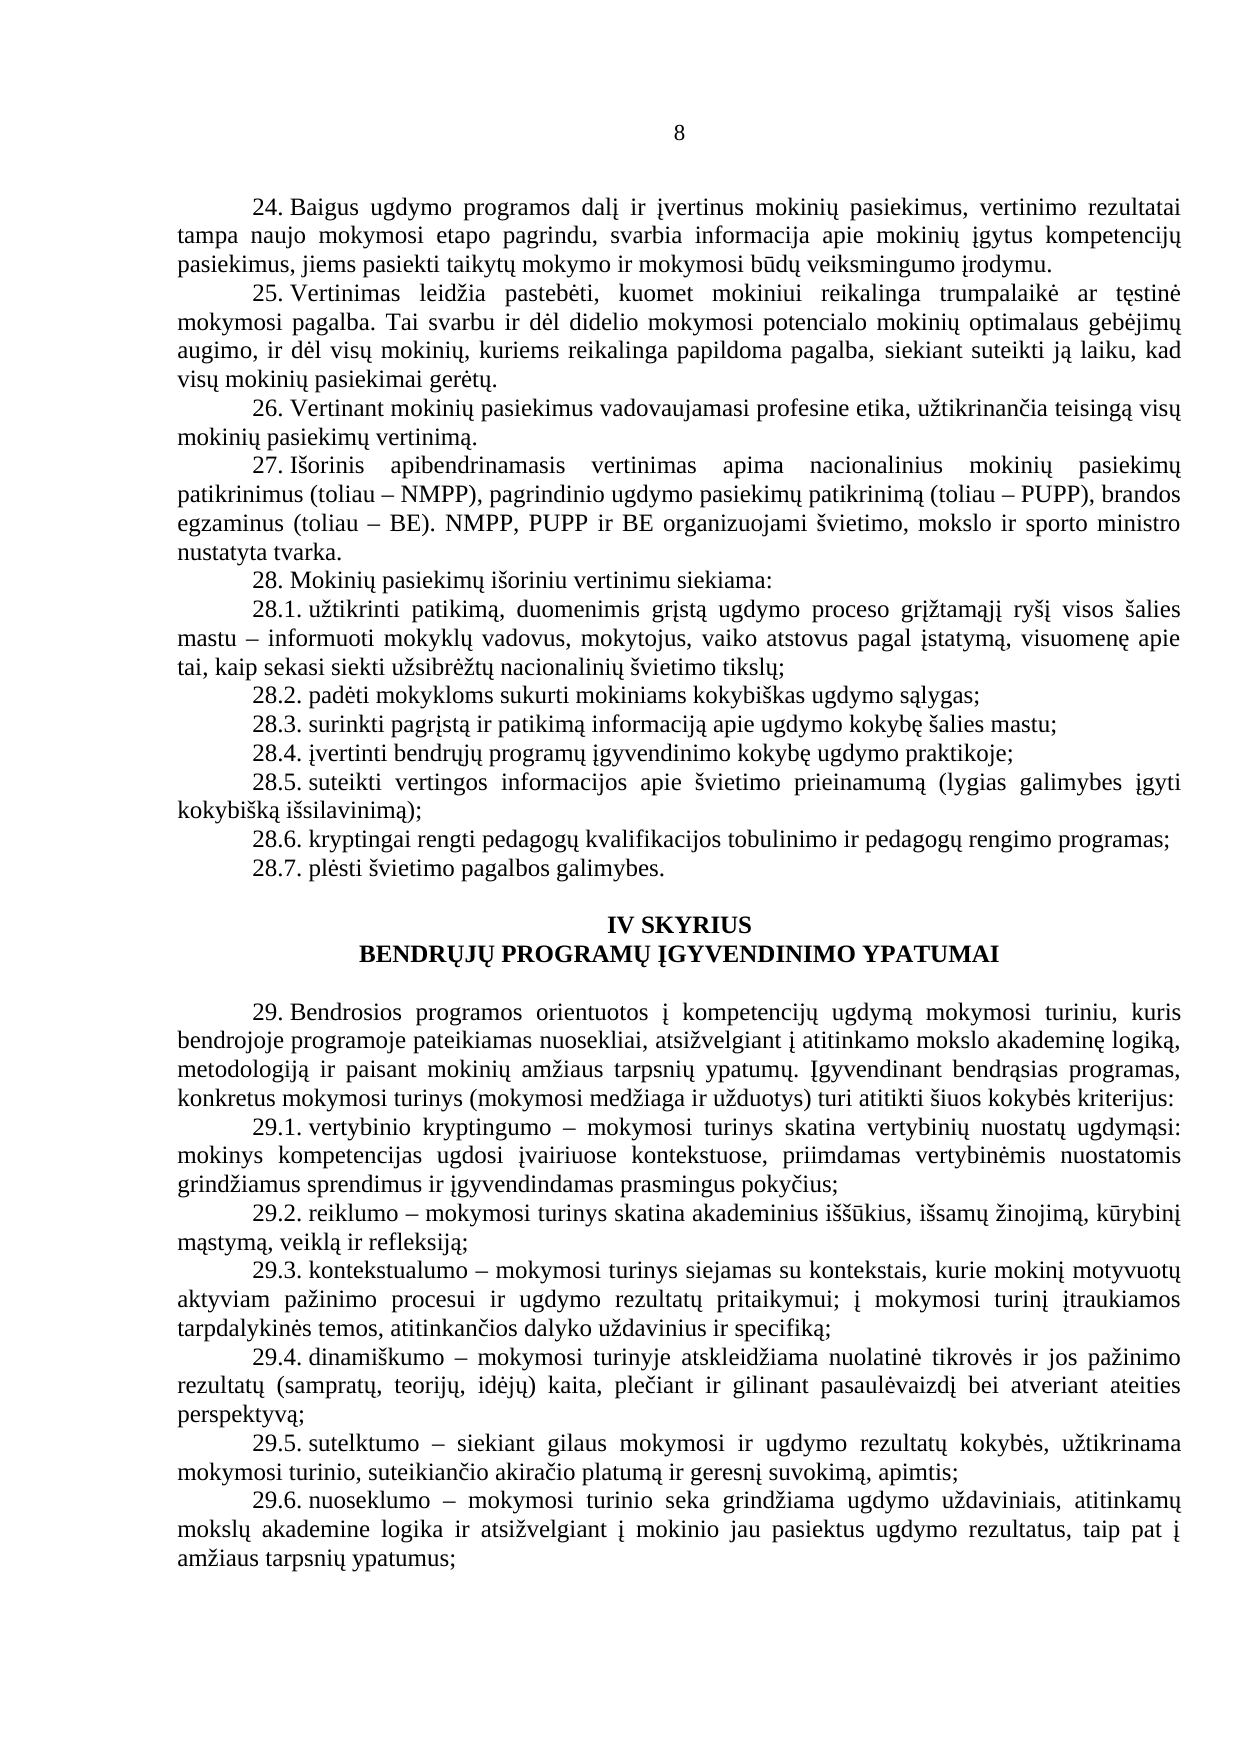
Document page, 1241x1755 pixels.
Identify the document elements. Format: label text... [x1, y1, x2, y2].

text 28.2. padėti mokykloms sukurti mokiniams kokybiškas ugdymo sąlygas; [177, 681, 1182, 709]
text 28.7. plėsti švietimo pagalbos galimybes. [177, 853, 1182, 882]
text 29.4. dinamiškumo – mokymosi turinyje atskleidžiama nuolatinė tikrovės ir jos pažinimo rezultatų (sampratų, teorijų, idėjų) kaita, plečiant ir gilinant pasaulėvaizdį bei atveriant ateities perspektyvą; [177, 1342, 1182, 1428]
text IV SKYRIUS [177, 911, 1182, 939]
text 28.5. suteikti vertingos informacijos apie švietimo prieinamumą (lygias galimybes įgyti kokybišką išsilavinimą); [177, 767, 1182, 824]
text 29.2. reiklumo – mokymosi turinys skatina akademinius iššūkius, išsamų žinojimą, kūrybinį mąstymą, veiklą ir refleksiją; [177, 1198, 1182, 1256]
text 28.3. surinkti pagrįstą ir patikimą informaciją apie ugdymo kokybę šalies mastu; [177, 709, 1182, 738]
text 28.4. įvertinti bendrųjų programų įgyvendinimo kokybę ugdymo praktikoje; [177, 738, 1182, 767]
text 28. Mokinių pasiekimų išoriniu vertinimu siekiama: [177, 566, 1182, 594]
text 29.3. kontekstualumo – mokymosi turinys siejamas su kontekstais, kurie mokinį motyvuotų aktyviam pažinimo procesui ir ugdymo rezultatų pritaikymui; į mokymosi turinį įtraukiamos tarpdalykinės temos, atitinkančios dalyko uždavinius ir specifiką; [177, 1256, 1182, 1342]
text 29. Bendrosios programos orientuotos į kompetencijų ugdymą mokymosi turiniu, kuris bendrojoje programoje pateikiamas nuosekliai, atsižvelgiant į atitinkamo mokslo akademinę logiką, metodologiją ir paisant mokinių amžiaus tarpsnių ypatumų. Įgyvendinant bendrąsias programas, konkretus mokymosi turinys (mokymosi medžiaga ir užduotys) turi atitikti šiuos kokybės kriterijus: [177, 997, 1182, 1112]
text 27. Išorinis apibendrinamasis vertinimas apima nacionalinius mokinių pasiekimų patikrinimus (toliau – NMPP), pagrindinio ugdymo pasiekimų patikrinimą (toliau – PUPP), brandos egzaminus (toliau – BE). NMPP, PUPP ir BE organizuojami švietimo, mokslo ir sporto ministro nustatyta tvarka. [177, 451, 1182, 566]
text 28.1. užtikrinti patikimą, duomenimis grįstą ugdymo proceso grįžtamąjį ryšį visos šalies mastu – informuoti mokyklų vadovus, mokytojus, vaiko atstovus pagal įstatymą, visuomenę apie tai, kaip sekasi siekti užsibrėžtų nacionalinių švietimo tikslų; [177, 594, 1182, 681]
text 28.6. kryptingai rengti pedagogų kvalifikacijos tobulinimo ir pedagogų rengimo programas; [177, 824, 1182, 853]
text BENDRŲJŲ PROGRAMŲ ĮGYVENDINIMO YPATUMAI [177, 939, 1182, 968]
text 29.1. vertybinio kryptingumo – mokymosi turinys skatina vertybinių nuostatų ugdymąsi: mokinys kompetencijas ugdosi įvairiuose kontekstuose, priimdamas vertybinėmis nuostatomis grindžiamus sprendimus ir įgyvendindamas prasmingus pokyčius; [177, 1112, 1182, 1198]
text 24. Baigus ugdymo programos dalį ir įvertinus mokinių pasiekimus, vertinimo rezultatai tampa naujo mokymosi etapo pagrindu, svarbia informacija apie mokinių įgytus kompetencijų pasiekimus, jiems pasiekti taikytų mokymo ir mokymosi būdų veiksmingumo įrodymu. [177, 192, 1182, 278]
text 25. Vertinimas leidžia pastebėti, kuomet mokiniui reikalinga trumpalaikė ar tęstinė mokymosi pagalba. Tai svarbu ir dėl didelio mokymosi potencialo mokinių optimalaus gebėjimų augimo, ir dėl visų mokinių, kuriems reikalinga papildoma pagalba, siekiant suteikti ją laiku, kad visų mokinių pasiekimai gerėtų. [177, 278, 1182, 393]
text 29.5. sutelktumo – siekiant gilaus mokymosi ir ugdymo rezultatų kokybės, užtikrinama mokymosi turinio, suteikiančio akiračio platumą ir geresnį suvokimą, apimtis; [177, 1428, 1182, 1486]
text 26. Vertinant mokinių pasiekimus vadovaujamasi profesine etika, užtikrinančia teisingą visų mokinių pasiekimų vertinimą. [177, 393, 1182, 451]
text 29.6. nuoseklumo – mokymosi turinio seka grindžiama ugdymo uždaviniais, atitinkamų mokslų akademine logika ir atsižvelgiant į mokinio jau pasiektus ugdymo rezultatus, taip pat į amžiaus tarpsnių ypatumus; [177, 1486, 1182, 1572]
